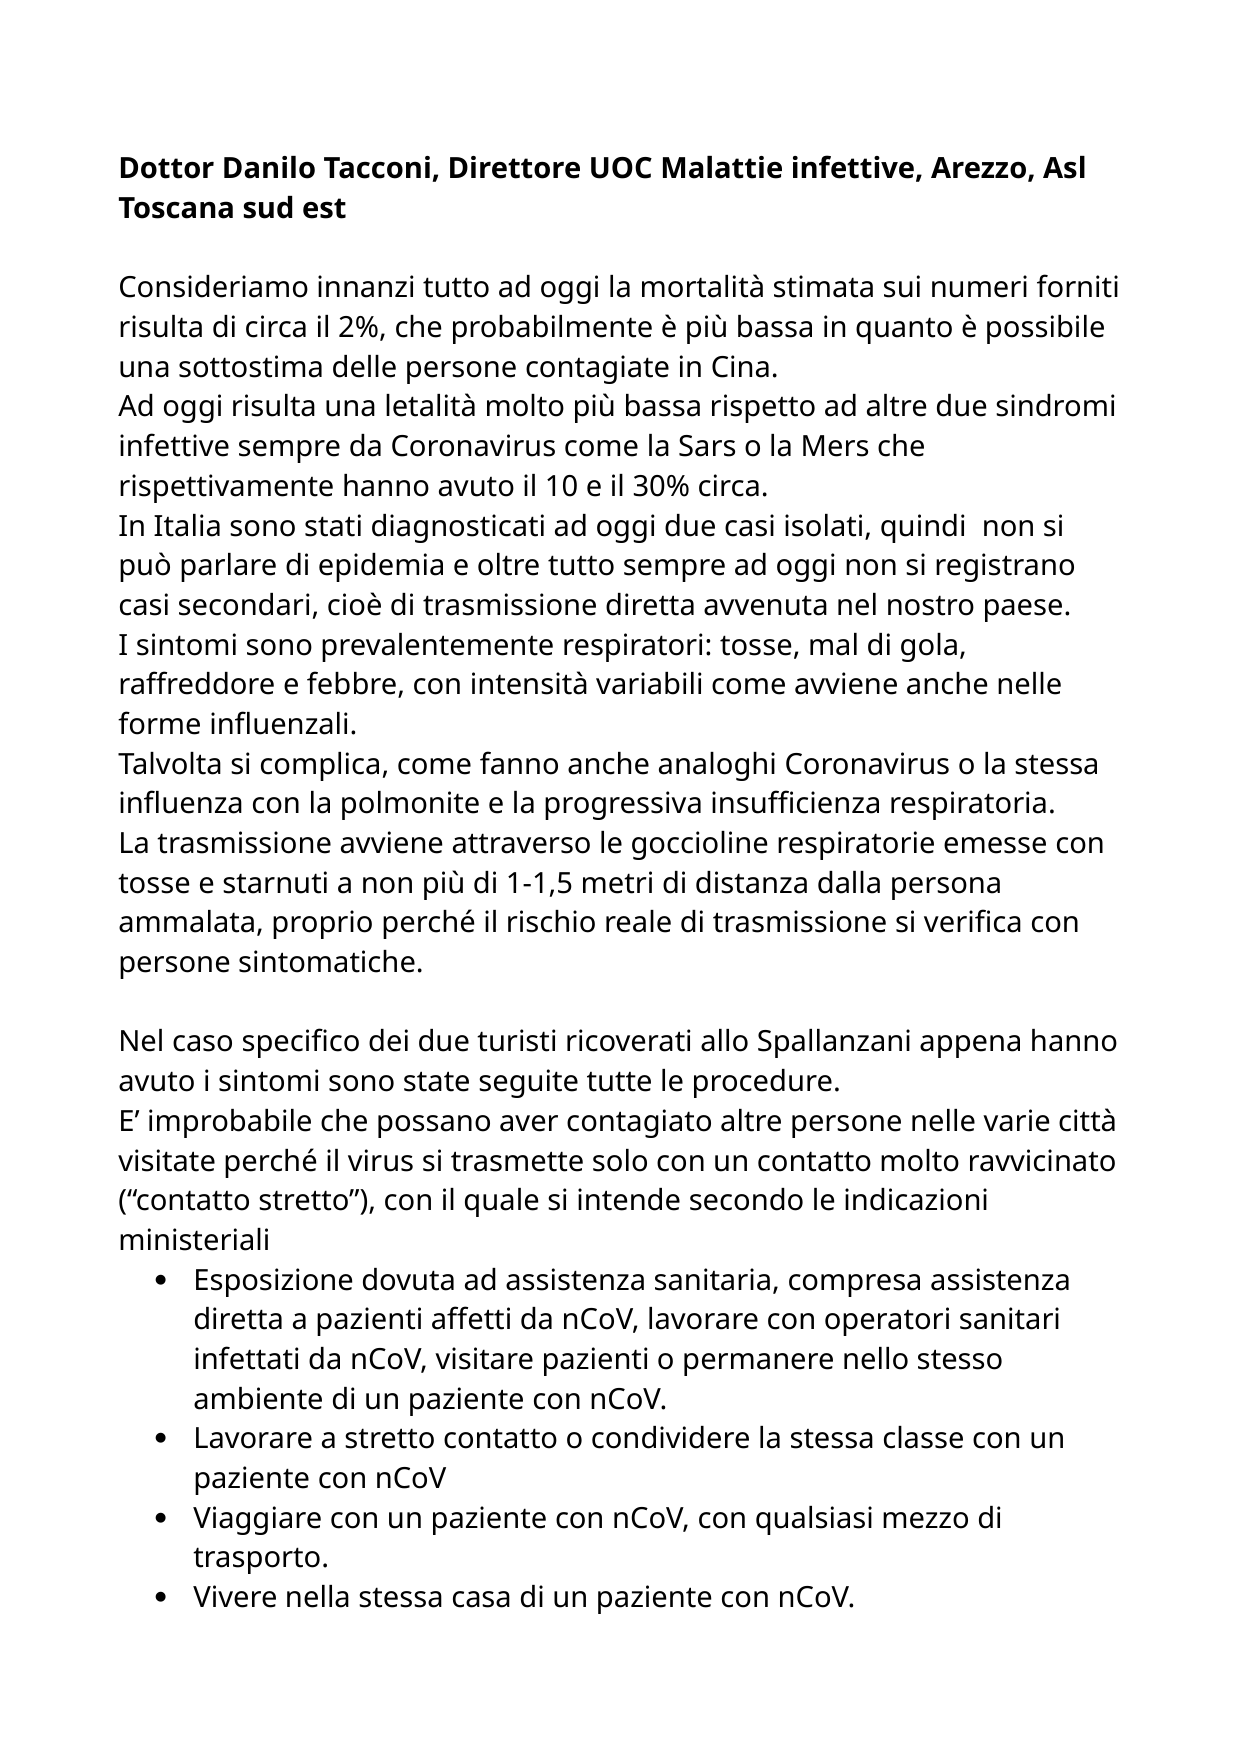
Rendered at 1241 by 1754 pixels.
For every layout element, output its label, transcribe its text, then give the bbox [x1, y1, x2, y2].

text Talvolta si complica, come fanno anche analoghi Coronavirus o la stessa influenza con la polmonite e la progressiva insufficienza respiratoria. [118, 743, 1122, 822]
text La trasmissione avviene attraverso le goccioline respiratorie emesse con tosse e starnuti a non più di 1-1,5 metri di distanza dalla persona ammalata, proprio perché il rischio reale di trasmissione si verifica con persone sintomatiche. [118, 822, 1122, 981]
list Viaggiare con un paziente con nCoV, con qualsiasi mezzo di trasporto. [156, 1497, 1122, 1576]
list Vivere nella stessa casa di un paziente con nCoV. [156, 1576, 1122, 1616]
text Dottor Danilo Tacconi, Direttore UOC Malattie infettive, Arezzo, Asl Toscana sud est [118, 148, 1122, 227]
text Ad oggi risulta una letalità molto più bassa rispetto ad altre due sindromi infettive sempre da Coronavirus come la Sars o la Mers che rispettivamente hanno avuto il 10 e il 30% circa. [118, 386, 1122, 505]
list Esposizione dovuta ad assistenza sanitaria, compresa assistenza diretta a pazienti affetti da nCoV, lavorare con operatori sanitari infettati da nCoV, visitare pazienti o permanere nello stesso ambiente di un paziente con nCoV. [156, 1259, 1122, 1418]
text E’ improbabile che possano aver contagiato altre persone nelle varie città visitate perché il virus si trasmette solo con un contatto molto ravvicinato (“contatto stretto”), con il quale si intende secondo le indicazioni ministeriali [118, 1100, 1122, 1259]
text Consideriamo innanzi tutto ad oggi la mortalità stimata sui numeri forniti risulta di circa il 2%, che probabilmente è più bassa in quanto è possibile una sottostima delle persone contagiate in Cina. [118, 267, 1122, 386]
text Nel caso specifico dei due turisti ricoverati allo Spallanzani appena hanno avuto i sintomi sono state seguite tutte le procedure. [118, 1021, 1122, 1100]
text I sintomi sono prevalentemente respiratori: tosse, mal di gola, raffreddore e febbre, con intensità variabili come avviene anche nelle forme influenzali. [118, 624, 1122, 743]
text In Italia sono stati diagnosticati ad oggi due casi isolati, quindi non si può parlare di epidemia e oltre tutto sempre ad oggi non si registrano casi secondari, cioè di trasmissione diretta avvenuta nel nostro paese. [118, 505, 1122, 624]
list Lavorare a stretto contatto o condividere la stessa classe con un paziente con nCoV [156, 1418, 1122, 1497]
